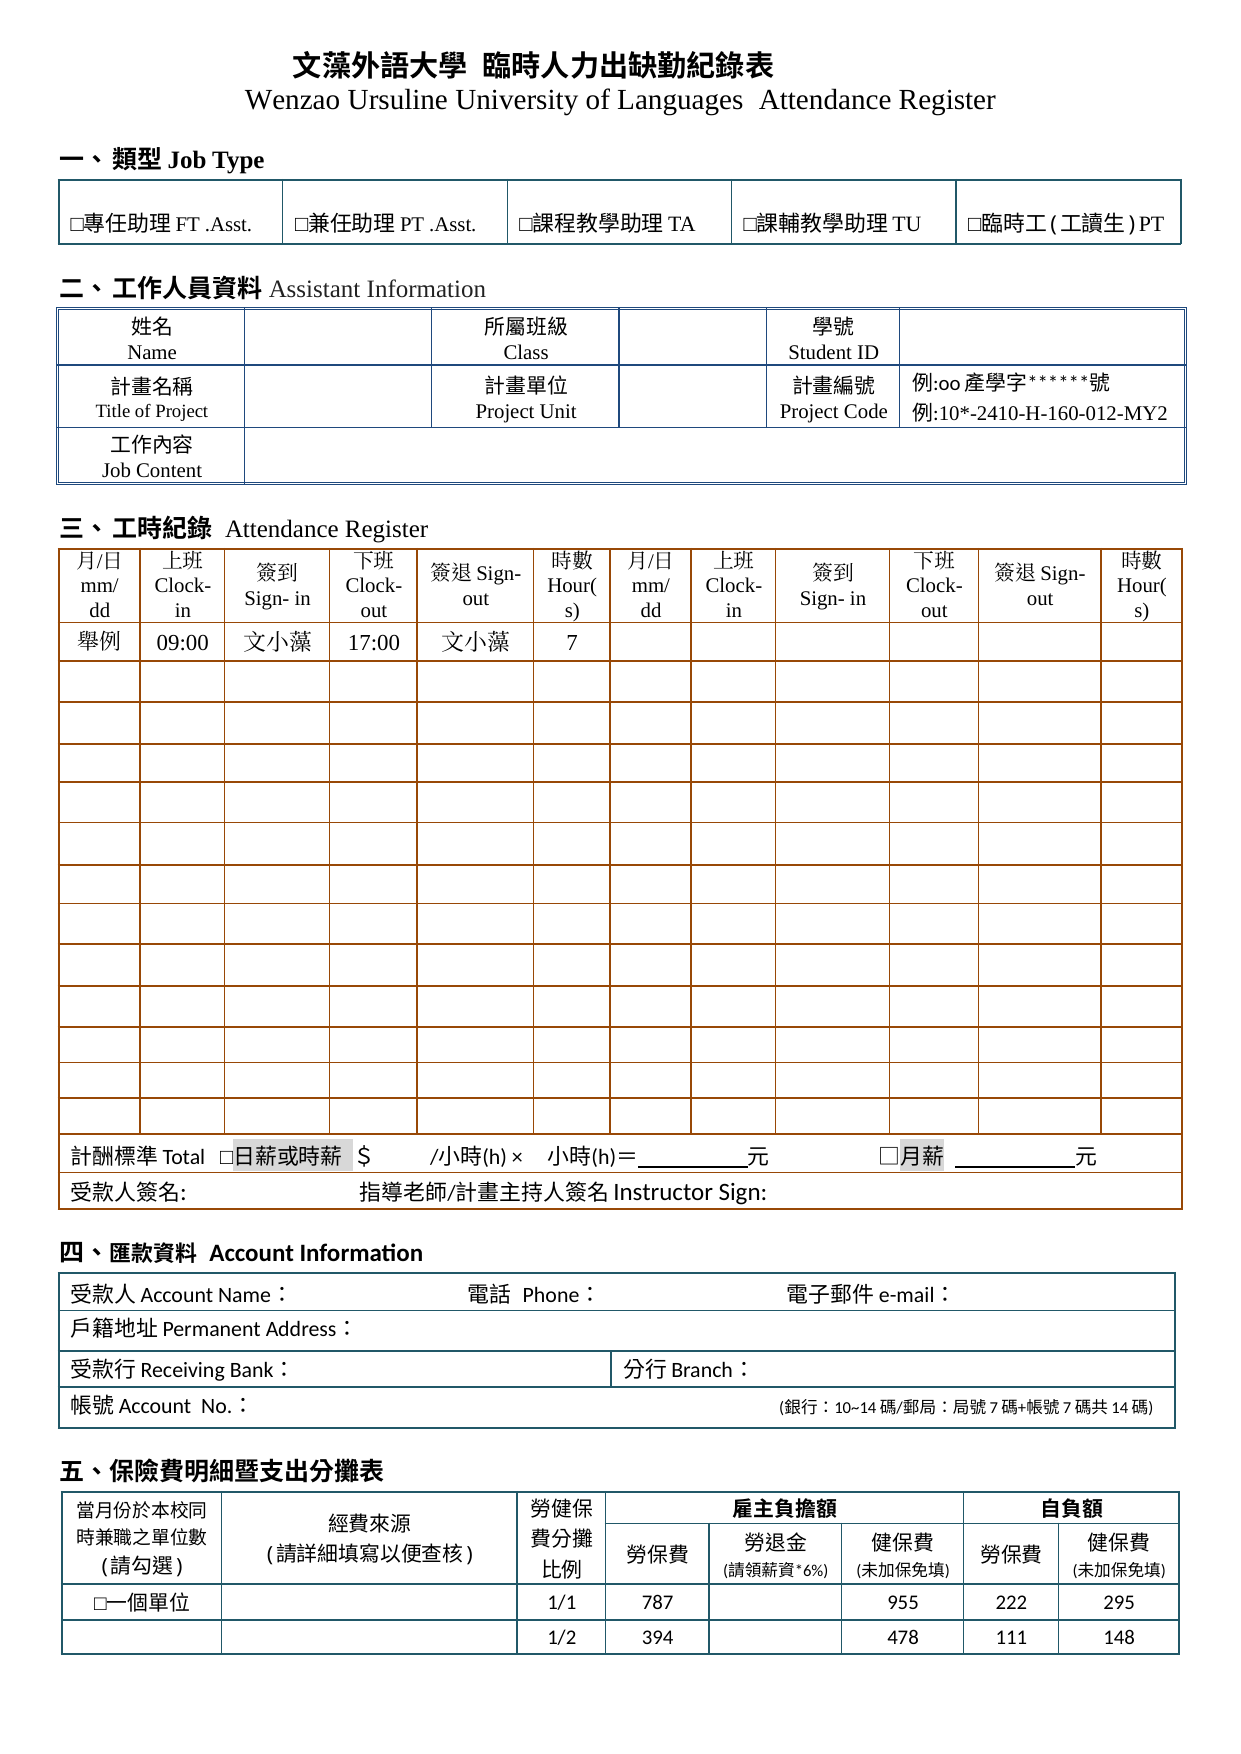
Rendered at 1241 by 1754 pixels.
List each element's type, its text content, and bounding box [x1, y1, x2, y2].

table_cell [141, 783, 224, 822]
table_cell 勞保費 [964, 1524, 1058, 1583]
table_cell 222 [964, 1585, 1058, 1619]
table_cell [418, 904, 533, 943]
table_header 當月份於本校同時兼職之單位數 (請勾選) [63, 1493, 221, 1583]
table_cell [418, 945, 533, 985]
table_cell [330, 1028, 416, 1062]
table_cell [418, 1099, 533, 1133]
table_cell [890, 945, 978, 985]
table_cell [330, 987, 416, 1026]
table_cell [222, 1585, 516, 1619]
table_cell 1/1 [518, 1585, 605, 1619]
table_cell 文小藻 [418, 623, 533, 660]
table_cell [60, 745, 139, 781]
table_cell [225, 987, 329, 1026]
table_cell [692, 662, 775, 701]
table_cell [418, 662, 533, 701]
table_cell [1102, 1099, 1181, 1133]
table_cell [225, 866, 329, 902]
table_cell 955 [842, 1585, 963, 1619]
table_cell [330, 904, 416, 943]
table_cell [60, 945, 139, 985]
table_cell [418, 1028, 533, 1062]
table_cell [979, 1099, 1100, 1133]
table_cell [225, 1028, 329, 1062]
list 工作人員資料 Assistant Information [59, 245, 1181, 307]
table_cell 工作內容 Job Content [59, 428, 244, 482]
table_cell 1/2 [518, 1621, 605, 1653]
table_cell 478 [842, 1621, 963, 1653]
table_cell [418, 783, 533, 822]
table_cell [611, 1028, 690, 1062]
table_cell [890, 783, 978, 822]
table_cell [1102, 623, 1181, 660]
table_cell [330, 703, 416, 743]
table_cell [60, 987, 139, 1026]
table_cell [141, 904, 224, 943]
table_cell [534, 1063, 609, 1097]
table_header 簽退Sign-out [418, 550, 533, 622]
table_cell [692, 623, 775, 660]
table_cell [611, 623, 690, 660]
table_cell [979, 1063, 1100, 1097]
table_header 下班 Clock-out [890, 550, 978, 622]
table_cell [141, 1028, 224, 1062]
table_header 簽到 Sign- in [225, 550, 329, 622]
table_cell [692, 823, 775, 864]
table_cell [890, 662, 978, 701]
table_header □課程教學助理TA [508, 181, 731, 243]
table_cell [692, 783, 775, 822]
table_cell 17:00 [330, 623, 416, 660]
table_cell [60, 866, 139, 902]
table_cell [141, 703, 224, 743]
table_cell [534, 823, 609, 864]
table_cell 148 [1059, 1621, 1178, 1653]
table_cell [418, 823, 533, 864]
table_cell [890, 904, 978, 943]
table_cell [692, 1099, 775, 1133]
table_cell [979, 623, 1100, 660]
table_cell [418, 745, 533, 781]
table_cell 計畫單位 Project Unit [432, 366, 618, 426]
table_cell [330, 1063, 416, 1097]
table_cell [1102, 662, 1181, 701]
table_cell [141, 866, 224, 902]
table_cell [890, 1028, 978, 1062]
table_cell [330, 745, 416, 781]
table_cell [534, 904, 609, 943]
table_cell [225, 783, 329, 822]
table_header [900, 310, 1184, 364]
table_header 月/日 mm/dd [611, 550, 690, 622]
table_cell [1102, 866, 1181, 902]
table_cell [534, 945, 609, 985]
table_cell [60, 703, 139, 743]
table_cell 計酬標準Total □日薪或時薪 ＄ /小時(h) × 小時(h)＝ 元 □月薪 元 [60, 1135, 1181, 1172]
table_cell [534, 783, 609, 822]
table_cell 勞保費 [606, 1524, 708, 1583]
table_cell [620, 366, 766, 426]
table_cell [979, 662, 1100, 701]
table_cell [225, 703, 329, 743]
table_cell 健保費 (未加保免填) [1059, 1524, 1178, 1583]
table_cell [222, 1621, 516, 1653]
table_cell [776, 662, 889, 701]
table_cell [890, 703, 978, 743]
table_header □兼任助理PT .Asst. [283, 181, 507, 243]
table_cell [141, 945, 224, 985]
table_cell [979, 1028, 1100, 1062]
table_cell [330, 823, 416, 864]
table_cell [418, 703, 533, 743]
table_cell [60, 823, 139, 864]
table_cell [534, 662, 609, 701]
table_cell [611, 904, 690, 943]
table_cell 計畫名稱 Title of Project [59, 366, 244, 426]
table_cell [692, 703, 775, 743]
table_cell [611, 703, 690, 743]
table_cell [776, 1028, 889, 1062]
table_header [245, 310, 431, 364]
table_header 上班 Clock-in [141, 550, 224, 622]
table_cell 受款行Receiving Bank： [60, 1352, 610, 1386]
list 工時紀錄 Attendance Register [59, 485, 1181, 548]
table_header 時數Hour(s) [1102, 550, 1181, 622]
table_cell 文小藻 [225, 623, 329, 660]
table_cell [692, 945, 775, 985]
table_cell [979, 703, 1100, 743]
table_cell [776, 745, 889, 781]
table_cell [692, 904, 775, 943]
table_cell 09:00 [141, 623, 224, 660]
subtitle 文藻外語大學 臨時人力出缺勤紀錄表 [59, 50, 1181, 83]
table_cell [225, 662, 329, 701]
table_cell [979, 783, 1100, 822]
table_cell [776, 623, 889, 660]
table_cell [776, 823, 889, 864]
table_cell [534, 745, 609, 781]
table_cell [418, 866, 533, 902]
table_cell [245, 366, 431, 426]
table_cell [225, 745, 329, 781]
table_cell [692, 1063, 775, 1097]
table_cell [776, 987, 889, 1026]
table_cell [60, 1063, 139, 1097]
table_cell 7 [534, 623, 609, 660]
table_header 雇主負擔額 [606, 1493, 963, 1523]
table_header [620, 310, 766, 364]
table_header 時數Hour(s) [534, 550, 609, 622]
table_cell [776, 703, 889, 743]
table_cell 295 [1059, 1585, 1178, 1619]
table_cell [330, 945, 416, 985]
table_cell [418, 1063, 533, 1097]
table_cell [225, 1099, 329, 1133]
table_cell [534, 1028, 609, 1062]
table_cell [979, 823, 1100, 864]
table_header □課輔教學助理TU [732, 181, 955, 243]
table_cell [330, 1099, 416, 1133]
table_header 自負額 [964, 1493, 1178, 1523]
table_cell [225, 1063, 329, 1097]
table_cell [710, 1621, 841, 1653]
table_cell [979, 945, 1100, 985]
list 類型Job Type [59, 116, 1181, 179]
table_header 所屬班級 Class [432, 310, 618, 364]
table_cell [1102, 987, 1181, 1026]
table_cell [1102, 823, 1181, 864]
table_cell [890, 866, 978, 902]
text Wenzao Ursuline University of Languages Attendance Register [59, 83, 1181, 116]
table_cell [330, 866, 416, 902]
table_cell 例:oo產學字******號 例:10*-2410-H-160-012-MY2 [900, 366, 1184, 426]
table_cell [245, 428, 1184, 482]
table_cell [890, 1063, 978, 1097]
table_cell [141, 662, 224, 701]
table_cell [776, 866, 889, 902]
table_cell [534, 703, 609, 743]
table_cell 分行Branch： [612, 1352, 1174, 1386]
table_header 下班 Clock-out [330, 550, 416, 622]
table_cell [1102, 703, 1181, 743]
table_cell [330, 662, 416, 701]
table_cell [534, 987, 609, 1026]
table_cell [1102, 1028, 1181, 1062]
table_cell [692, 987, 775, 1026]
table_cell 111 [964, 1621, 1058, 1653]
table_cell [611, 987, 690, 1026]
table_cell [611, 945, 690, 985]
table_cell [1102, 1063, 1181, 1097]
table_cell 舉例 [60, 623, 139, 660]
table_cell [890, 1099, 978, 1133]
table_cell [776, 945, 889, 985]
table_cell [60, 1028, 139, 1062]
table_cell [611, 745, 690, 781]
table_cell [890, 823, 978, 864]
table_cell 787 [606, 1585, 708, 1619]
table_cell 勞退金 (請領薪資*6%) [710, 1524, 841, 1583]
table_cell [611, 1063, 690, 1097]
table_cell [611, 662, 690, 701]
table_header 勞健保費分攤 比例 [518, 1493, 605, 1583]
table_cell [141, 1063, 224, 1097]
table_cell [979, 904, 1100, 943]
table_cell [60, 1099, 139, 1133]
table_header 簽退Sign-out [979, 550, 1100, 622]
table_header 受款人Account Name： 電話 Phone： 電子郵件e-mail： [60, 1274, 1174, 1309]
table_cell [225, 904, 329, 943]
table_header □專任助理FT .Asst. [60, 181, 282, 243]
table_cell [692, 1028, 775, 1062]
table_cell [710, 1585, 841, 1619]
table_header 經費來源 (請詳細填寫以便查核) [222, 1493, 516, 1583]
table_cell 受款人簽名: 指導老師/計畫主持人簽名Instructor Sign: [60, 1173, 1181, 1208]
table_cell 計畫編號 Project Code [767, 366, 899, 426]
table_cell [225, 823, 329, 864]
table_cell [141, 823, 224, 864]
table_cell [60, 904, 139, 943]
table_cell [141, 745, 224, 781]
table_cell [60, 662, 139, 701]
table_cell 戶籍地址Permanent Address： [60, 1311, 1174, 1350]
table_cell [776, 1099, 889, 1133]
table_cell [890, 745, 978, 781]
table_cell 帳號Account No.： (銀行：10~14碼/郵局：局號7碼+帳號7碼共14碼) [60, 1388, 1174, 1427]
table_header 姓名 Name [59, 310, 244, 364]
table_header □臨時工(工讀生)PT [957, 181, 1180, 243]
table_cell [1102, 745, 1181, 781]
table_cell [611, 823, 690, 864]
table_cell [776, 783, 889, 822]
table_cell [890, 623, 978, 660]
table_header 簽到 Sign- in [776, 550, 889, 622]
table_cell [692, 745, 775, 781]
table_cell [611, 1099, 690, 1133]
table_cell [418, 987, 533, 1026]
table_cell [611, 783, 690, 822]
table_cell [1102, 904, 1181, 943]
table_cell [890, 987, 978, 1026]
table_cell [692, 866, 775, 902]
table_cell [141, 987, 224, 1026]
table_cell [60, 783, 139, 822]
table_header 學號 Student ID [767, 310, 899, 364]
table_cell [776, 904, 889, 943]
table_cell [330, 783, 416, 822]
table_cell 394 [606, 1621, 708, 1653]
table_cell [534, 866, 609, 902]
table_header 月/日 mm/dd [60, 550, 139, 622]
table_cell 健保費 (未加保免填) [842, 1524, 963, 1583]
table_cell [1102, 945, 1181, 985]
subtitle 四、匯款資料 Account Information [59, 1210, 1181, 1272]
table_cell [225, 945, 329, 985]
table_cell [776, 1063, 889, 1097]
table_cell [611, 866, 690, 902]
table_header 上班 Clock-in [692, 550, 775, 622]
table_cell [141, 1099, 224, 1133]
table_cell [979, 987, 1100, 1026]
subtitle 五、保險費明細暨支出分攤表 [59, 1428, 1181, 1491]
table_cell [1102, 783, 1181, 822]
table_cell [63, 1621, 221, 1653]
table_cell [979, 745, 1100, 781]
table_cell □一個單位 [63, 1585, 221, 1619]
table_cell [534, 1099, 609, 1133]
table_cell [979, 866, 1100, 902]
